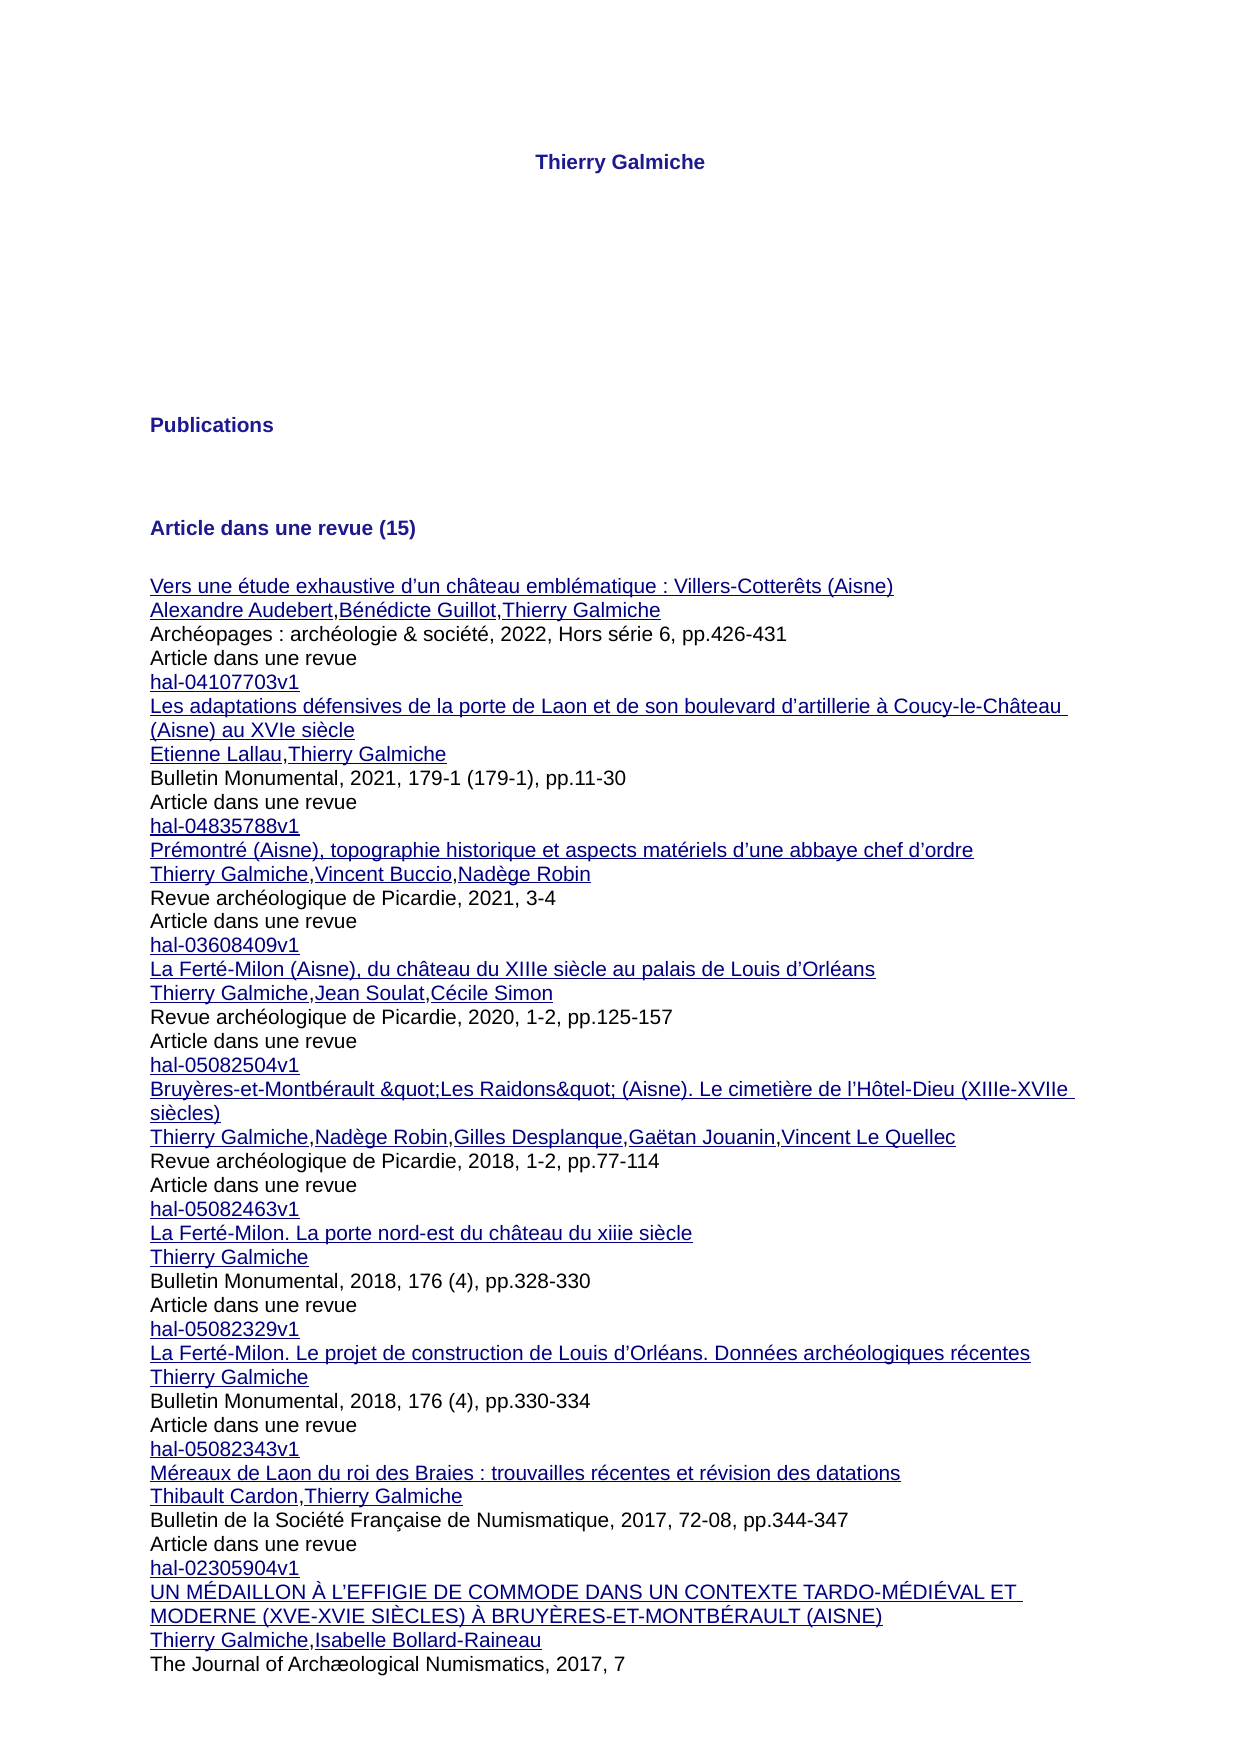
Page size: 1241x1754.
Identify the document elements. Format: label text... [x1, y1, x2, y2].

table_cell Prémontré (Aisne), topographie historique et aspects matériels d’une abbaye chef d’ordre Thierry Galmiche,Vincent Buccio,Nadège Robin Revue archéologique de Picardie, 2021, 3-4 Article dans une revue hal-03608409v1 [150, 838, 1090, 957]
table_cell La Ferté-Milon. Le projet de construction de Louis d’Orléans. Données archéologiques récentes Thierry Galmiche Bulletin Monumental, 2018, 176 (4), pp.330-334 Article dans une revue hal-05082343v1 [150, 1341, 1090, 1460]
table_header Vers une étude exhaustive d’un château emblématique : Villers-Cotterêts (Aisne) Alexandre Audebert,Bénédicte Guillot,Thierry Galmiche Archéopages : archéologie & société, 2022, Hors série 6, pp.426-431 Article dans une revue hal-04107703v1 [150, 574, 1090, 694]
subtitle Article dans une revue (15) [150, 516, 1090, 539]
subtitle Publications [150, 412, 1090, 436]
table_cell UN MÉDAILLON À L’EFFIGIE DE COMMODE DANS UN CONTEXTE TARDO-MÉDIÉVAL ET MODERNE (XVE-XVIE SIÈCLES) À BRUYÈRES-ET-MONTBÉRAULT (AISNE) Thierry Galmiche,Isabelle Bollard-Raineau The Journal of Archæological Numismatics, 2017, 7 [150, 1580, 1090, 1676]
table_cell La Ferté-Milon. La porte nord-est du château du xiiie siècle Thierry Galmiche Bulletin Monumental, 2018, 176 (4), pp.328-330 Article dans une revue hal-05082329v1 [150, 1221, 1090, 1341]
table_cell La Ferté-Milon (Aisne), du château du XIIIe siècle au palais de Louis d’Orléans Thierry Galmiche,Jean Soulat,Cécile Simon Revue archéologique de Picardie, 2020, 1-2, pp.125-157 Article dans une revue hal-05082504v1 [150, 957, 1090, 1077]
table_cell Bruyères-et-Montbérault &quot;Les Raidons&quot; (Aisne). Le cimetière de l’Hôtel-Dieu (XIIIe-XVIIe siècles) Thierry Galmiche,Nadège Robin,Gilles Desplanque,Gaëtan Jouanin,Vincent Le Quellec Revue archéologique de Picardie, 2018, 1-2, pp.77-114 Article dans une revue hal-05082463v1 [150, 1077, 1090, 1221]
table_cell Méreaux de Laon du roi des Braies : trouvailles récentes et révision des datations Thibault Cardon,Thierry Galmiche Bulletin de la Société Française de Numismatique, 2017, 72-08, pp.344-347 Article dans une revue hal-02305904v1 [150, 1460, 1090, 1580]
subtitle Thierry Galmiche [150, 150, 1090, 174]
table_cell Les adaptations défensives de la porte de Laon et de son boulevard d’artillerie à Coucy-le-Château (Aisne) au XVIe siècle Etienne Lallau,Thierry Galmiche Bulletin Monumental, 2021, 179-1 (179-1), pp.11-30 Article dans une revue hal-04835788v1 [150, 694, 1090, 837]
